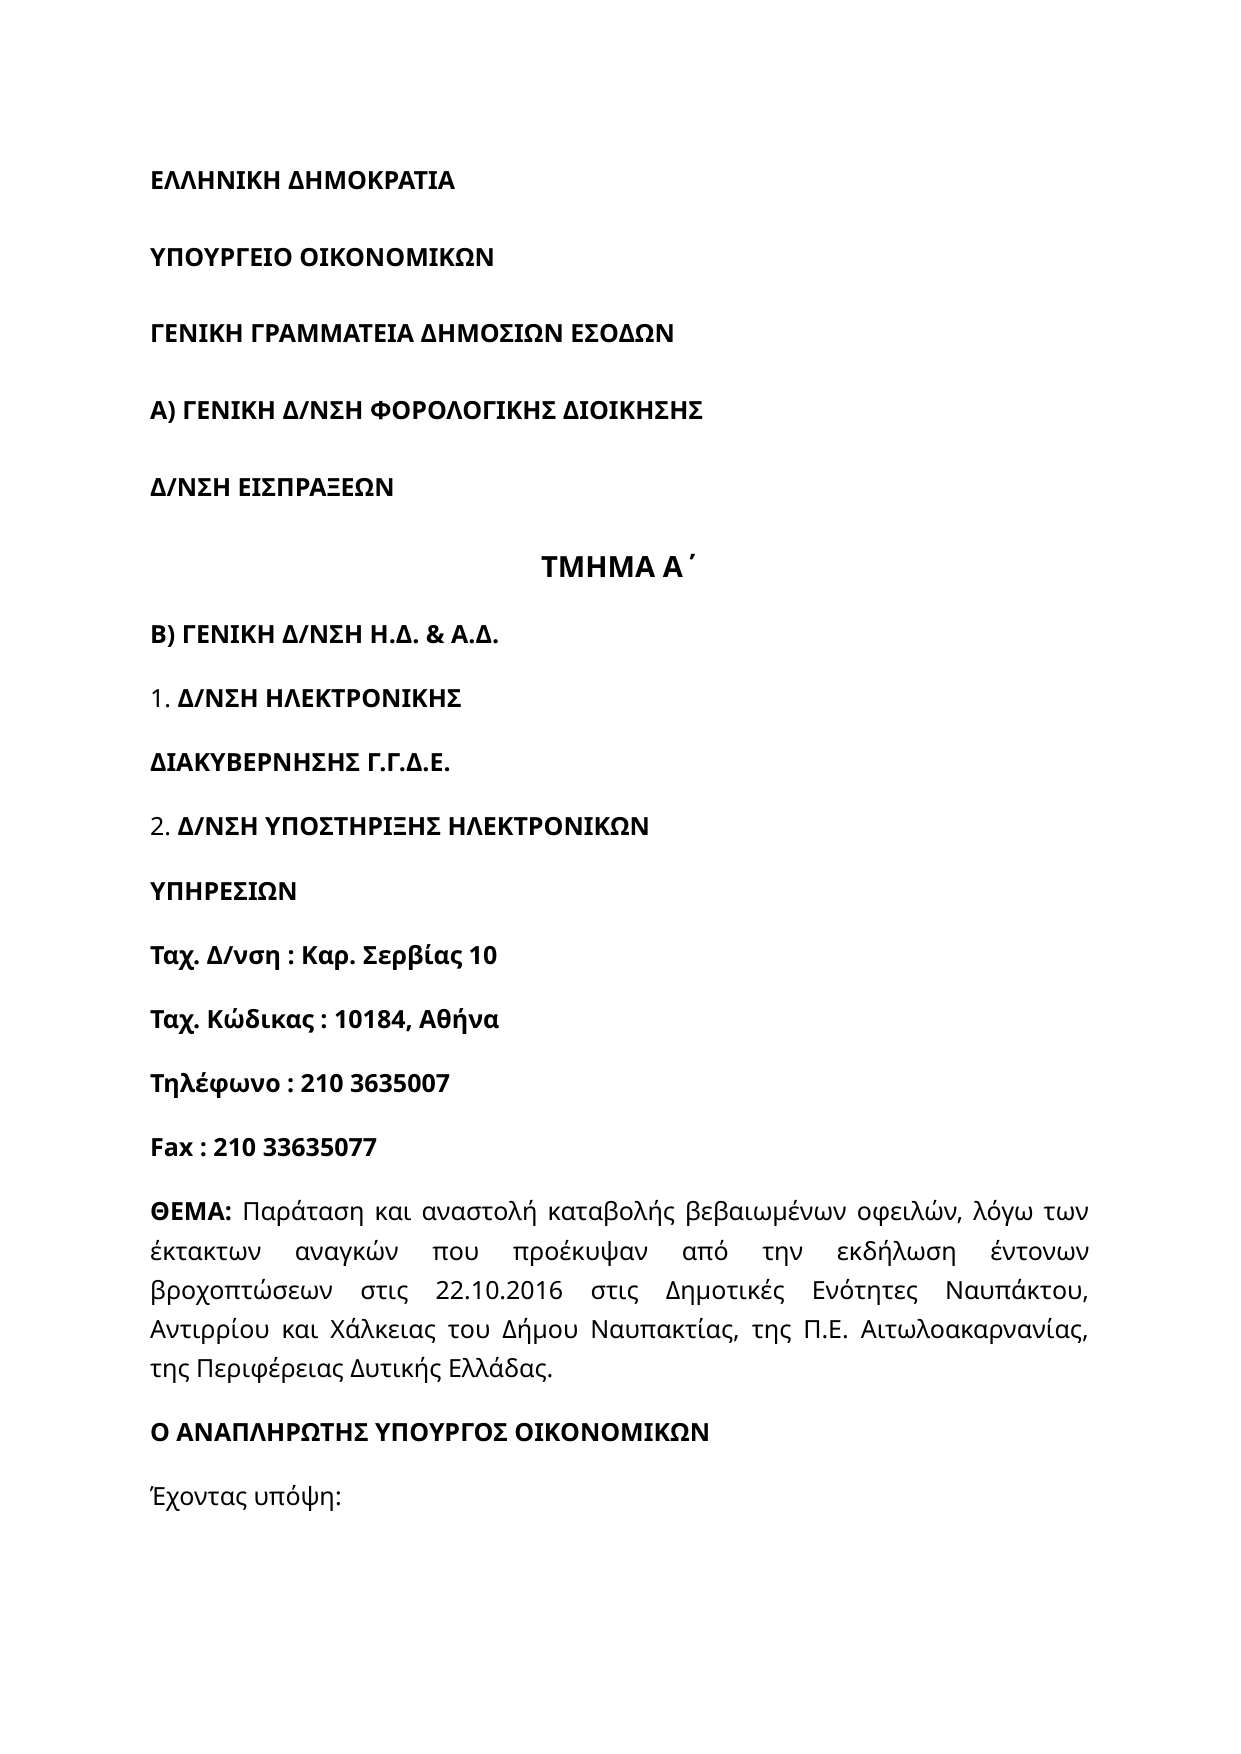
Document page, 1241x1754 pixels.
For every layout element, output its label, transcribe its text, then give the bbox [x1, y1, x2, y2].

text 2. Δ/ΝΣΗ ΥΠΟΣΤΗΡΙΞΗΣ ΗΛΕΚΤΡΟΝΙΚΩΝ [150, 809, 1090, 843]
text Ο ΑΝΑΠΛΗΡΩΤΗΣ ΥΠΟΥΡΓΟΣ ΟΙΚΟΝΟΜΙΚΩΝ [150, 1415, 1090, 1449]
text Β) ΓΕΝΙΚΗ Δ/ΝΣΗ Η.Δ. & Α.Δ. [150, 616, 1090, 651]
title ΕΛΛΗΝΙΚΗ ΔΗΜΟΚΡΑΤΙΑ [150, 162, 1090, 197]
text Τηλέφωνο : 210 3635007 [150, 1066, 1090, 1100]
text 1. Δ/ΝΣΗ ΗΛΕΚΤΡΟΝΙΚΗΣ [150, 681, 1090, 715]
text Fax : 210 33635077 [150, 1130, 1090, 1164]
title Δ/ΝΣΗ ΕΙΣΠΡΑΞΕΩΝ [150, 469, 1090, 503]
title Α) ΓΕΝΙΚΗ Δ/ΝΣΗ ΦΟΡΟΛΟΓΙΚΗΣ ΔΙΟΙΚΗΣΗΣ [150, 392, 1090, 427]
text Ταχ. Κώδικας : 10184, Αθήνα [150, 1001, 1090, 1036]
title ΓΕΝΙΚΗ ΓΡΑΜΜΑΤΕΙΑ ΔΗΜΟΣΙΩΝ ΕΣΟΔΩΝ [150, 316, 1090, 350]
text ΥΠΗΡΕΣΙΩΝ [150, 873, 1090, 907]
text ΔΙΑΚΥΒΕΡΝΗΣΗΣ Γ.Γ.Δ.Ε. [150, 745, 1090, 779]
text Ταχ. Δ/νση : Καρ. Σερβίας 10 [150, 937, 1090, 971]
title ΥΠΟΥΡΓΕΙΟ ΟΙΚΟΝΟΜΙΚΩΝ [150, 239, 1090, 273]
text Έχοντας υπόψη: [150, 1479, 1090, 1513]
subtitle ΤΜΗΜΑ Α΄ [150, 546, 1090, 586]
text ΘΕΜΑ: Παράταση και αναστολή καταβολής βεβαιωμένων οφειλών, λόγω των έκτακτων αναγκών που προέκυψαν από την εκδήλωση έντονων βροχοπτώσεων στις 22.10.2016 στις Δημοτικές Ενότητες Ναυπάκτου, Αντιρρίου και Χάλκειας του Δήμου Ναυπακτίας, της Π.Ε. Αιτωλοακαρνανίας, της Περιφέρειας Δυτικής Ελλάδας. [150, 1194, 1090, 1385]
